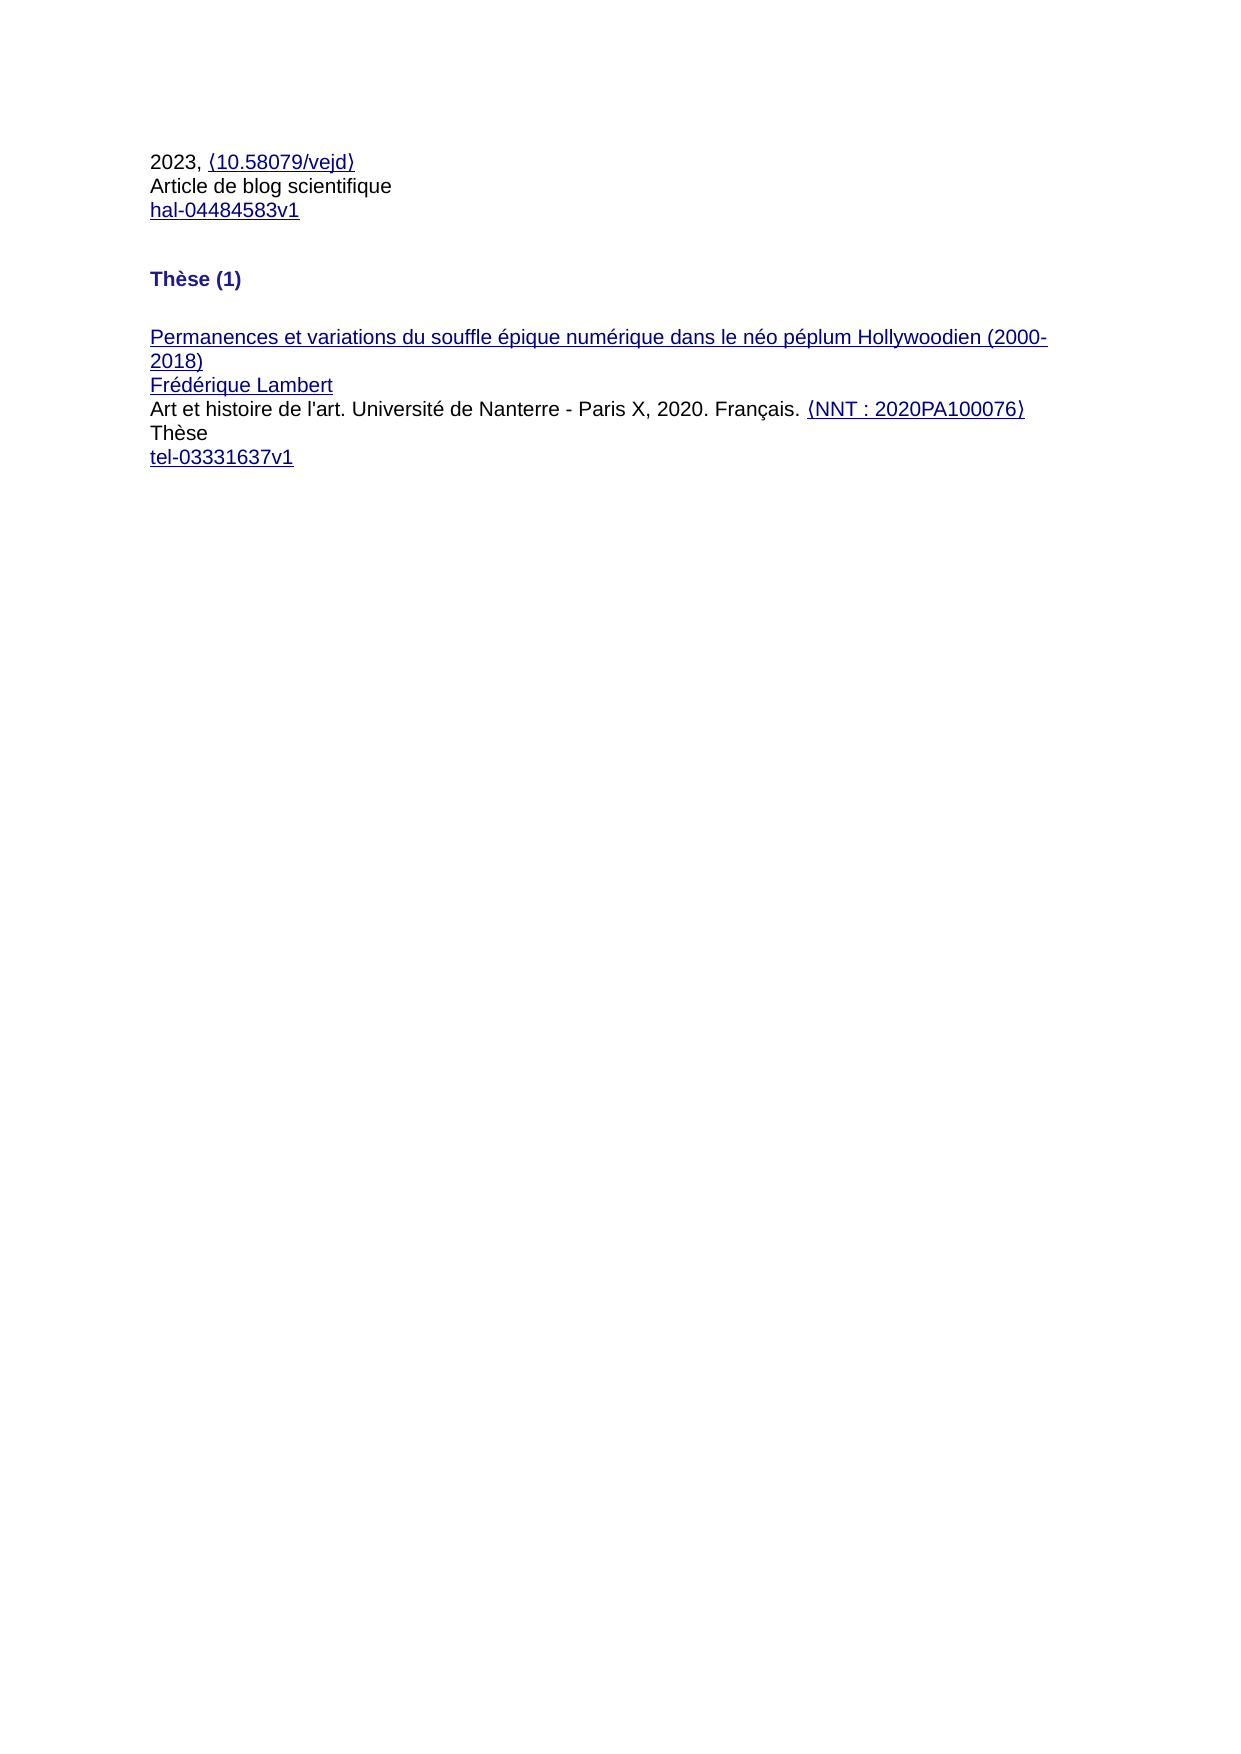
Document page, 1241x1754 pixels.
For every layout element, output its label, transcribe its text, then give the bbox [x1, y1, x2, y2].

table_cell 2023, ⟨10.58079/vejd⟩ Article de blog scientifique hal-04484583v1 [150, 150, 1090, 222]
subtitle Thèse (1) [150, 267, 1090, 291]
table_header Permanences et variations du souffle épique numérique dans le néo péplum Hollywoodien (2000-2018) Frédérique Lambert Art et histoire de l'art. Université de Nanterre - Paris X, 2020. Français. ⟨NNT : 2020PA100076⟩ Thèse tel-03331637v1 [150, 325, 1090, 469]
